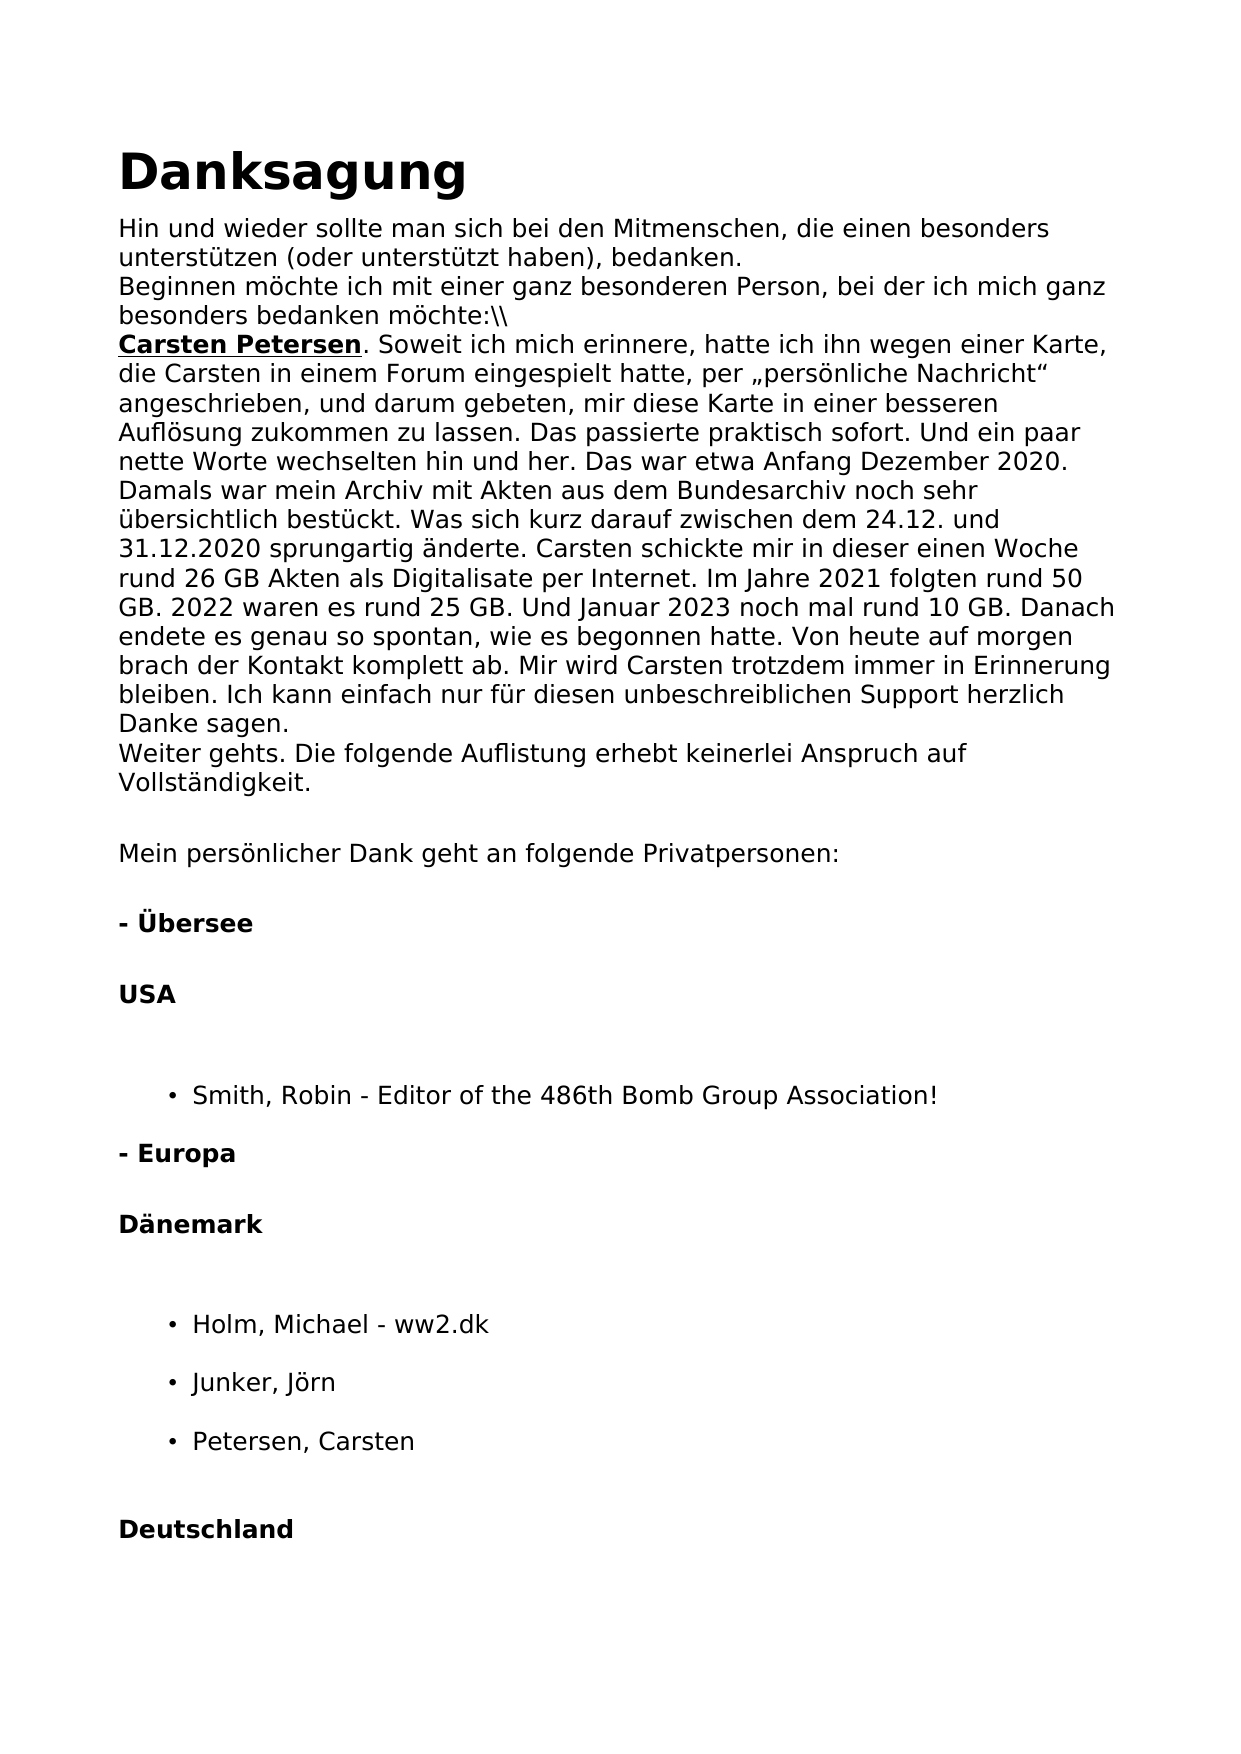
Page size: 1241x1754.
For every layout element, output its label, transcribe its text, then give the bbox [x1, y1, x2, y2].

text Dänemark [118, 1210, 1122, 1268]
text Weiter gehts. Die folgende Auflistung erhebt keinerlei Anspruch auf Vollständigkeit. [118, 739, 1122, 826]
list Holm, Michael - ww2.dk [177, 1310, 1122, 1369]
text - Europa [118, 1139, 1122, 1197]
subtitle Danksagung [118, 143, 1122, 201]
text Deutschland [118, 1515, 1122, 1573]
text - Übersee [118, 910, 1122, 968]
text Beginnen möchte ich mit einer ganz besonderen Person, bei der ich mich ganz besonders bedanken möchte:\\ Carsten Petersen. Soweit ich mich erinnere, hatte ich ihn wegen einer Karte, die Carsten in einem Forum eingespielt hatte, per „persönliche Nachricht“ angeschrieben, und darum gebeten, mir diese Karte in einer besseren Auflösung zukommen zu lassen. Das passierte praktisch sofort. Und ein paar nette Worte wechselten hin und her. Das war etwa Anfang Dezember 2020. Damals war mein Archiv mit Akten aus dem Bundesarchiv noch sehr übersichtlich bestückt. Was sich kurz darauf zwischen dem 24.12. und 31.12.2020 sprungartig änderte. Carsten schickte mir in dieser einen Woche rund 26 GB Akten als Digitalisate per Internet. Im Jahre 2021 folgten rund 50 GB. 2022 waren es rund 25 GB. Und Januar 2023 noch mal rund 10 GB. Danach endete es genau so spontan, wie es begonnen hatte. Von heute auf morgen brach der Kontakt komplett ab. Mir wird Carsten trotzdem immer in Erinnerung bleiben. Ich kann einfach nur für diesen unbeschreiblichen Support herzlich Danke sagen. [118, 272, 1122, 739]
list Junker, Jörn [177, 1369, 1122, 1427]
text Mein persönlicher Dank geht an folgende Privatpersonen: [118, 839, 1122, 897]
text Hin und wieder sollte man sich bei den Mitmenschen, die einen besonders unterstützen (oder unterstützt haben), bedanken. [118, 214, 1122, 272]
text USA [118, 981, 1122, 1039]
list Smith, Robin - Editor of the 486th Bomb Group Association! [177, 1081, 1122, 1139]
list Petersen, Carsten [177, 1427, 1122, 1485]
